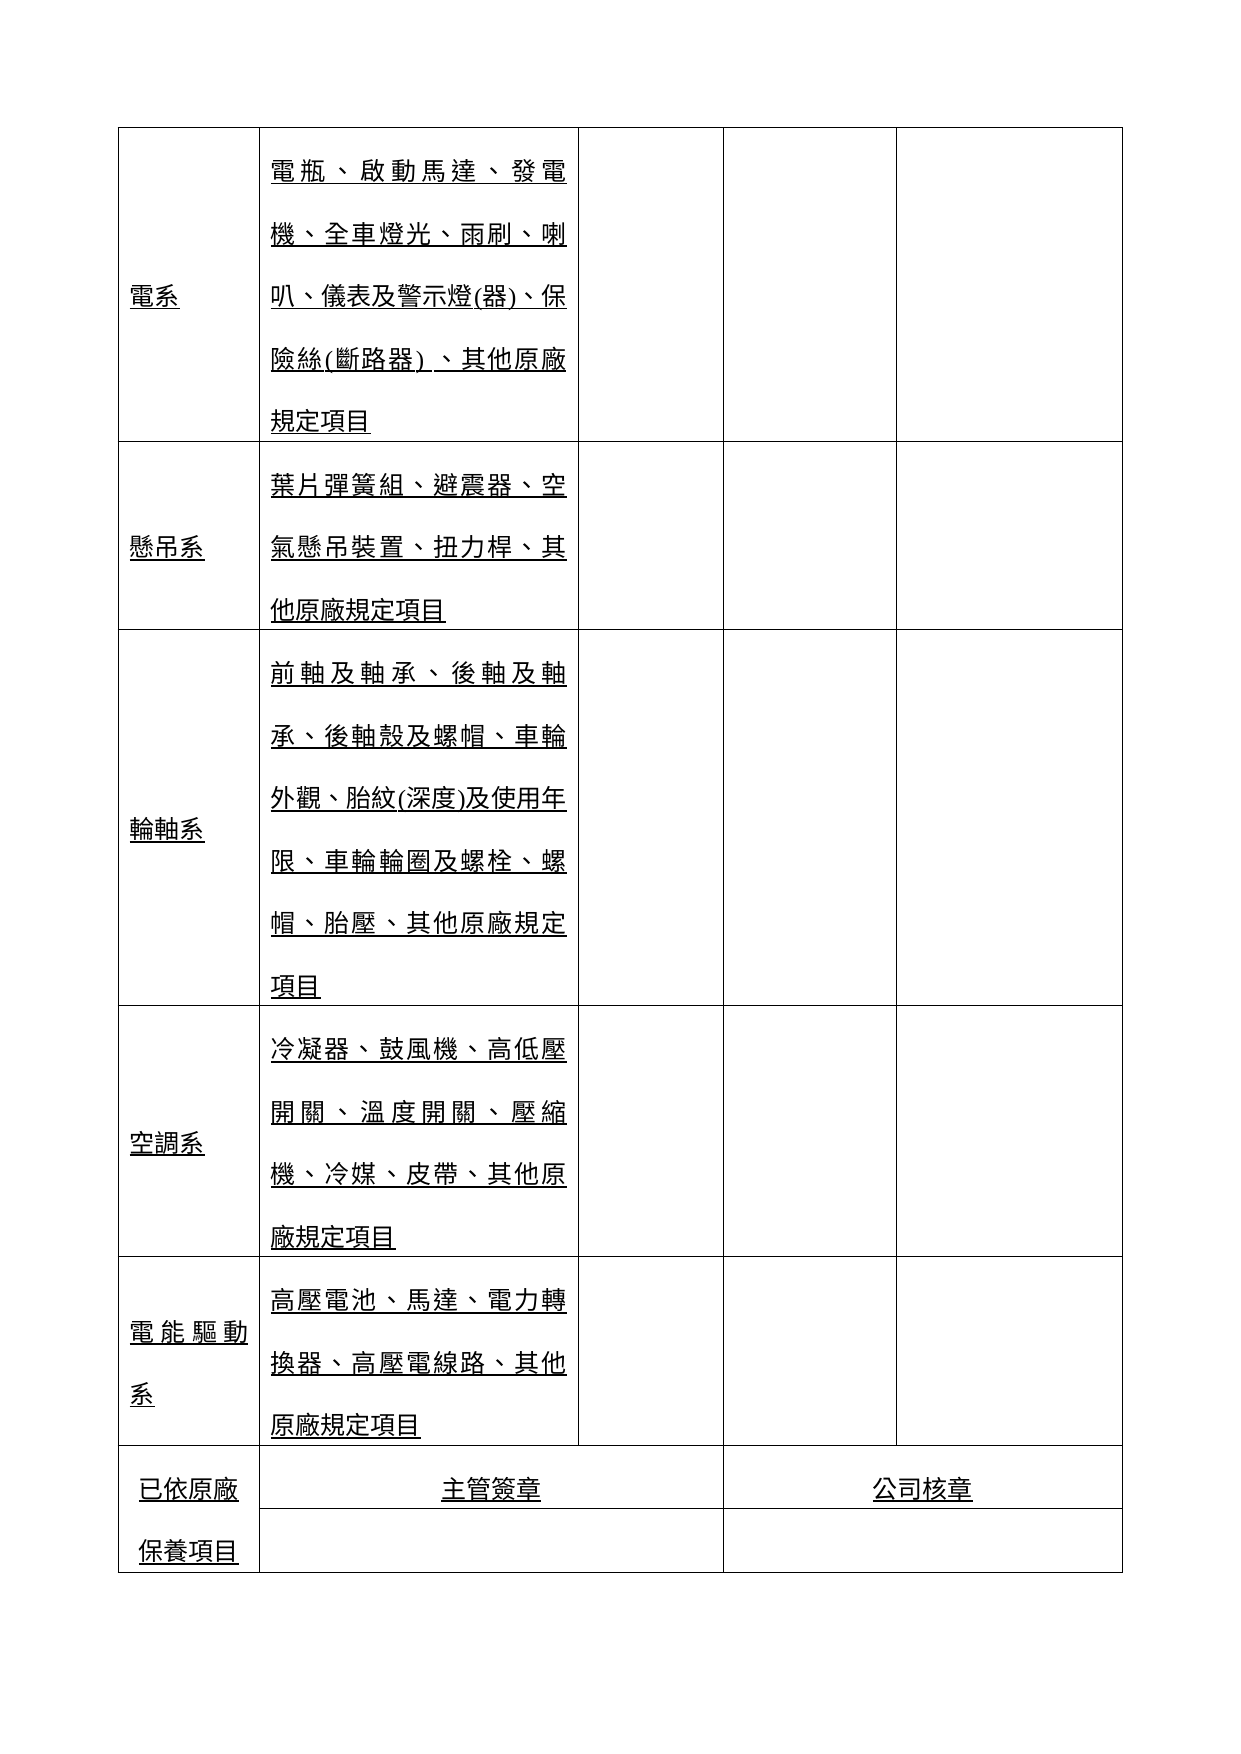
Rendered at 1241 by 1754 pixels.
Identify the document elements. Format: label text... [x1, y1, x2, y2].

table_cell 高壓電池、馬達、電力轉換器、高壓電線路、其他原廠規定項目 [260, 1257, 578, 1445]
table_cell 葉片彈簧組、避震器、空氣懸吊裝置、扭力桿、其他原廠規定項目 [260, 442, 578, 629]
table_cell 電系 [119, 128, 259, 441]
table_cell 主管簽章 [260, 1446, 723, 1508]
table_cell [260, 1509, 723, 1572]
table_cell [897, 1257, 1122, 1445]
table_cell 空調系 [119, 1006, 259, 1256]
table_cell [579, 1257, 723, 1445]
table_cell [579, 1006, 723, 1256]
table_cell 懸吊系 [119, 442, 259, 629]
table_cell 電瓶、啟動馬達、發電機、全車燈光、雨刷、喇叭、儀表及警示燈(器)、保險絲(斷路器) 、其他原廠規定項目 [260, 128, 578, 441]
table_cell [724, 1006, 896, 1256]
table_cell 已依原廠保養項目及週期規範完成保養 [119, 1446, 259, 1572]
table_cell [579, 630, 723, 1005]
table_cell [724, 1509, 1122, 1572]
table_cell 冷凝器、鼓風機、高低壓開關、溫度開關、壓縮機、冷媒、皮帶、其他原廠規定項目 [260, 1006, 578, 1256]
table_cell [897, 442, 1122, 629]
table_cell [724, 1257, 896, 1445]
table_cell 公司核章 [724, 1446, 1122, 1508]
table_cell [897, 128, 1122, 441]
table_cell [724, 128, 896, 441]
table_cell 電能驅動系 [119, 1257, 259, 1445]
table_cell [897, 1006, 1122, 1256]
table_cell [579, 442, 723, 629]
table_cell [724, 442, 896, 629]
table_cell [579, 128, 723, 441]
table_cell 前軸及軸承、後軸及軸承、後軸殼及螺帽、車輪外觀、胎紋(深度)及使用年限、車輪輪圈及螺栓、螺帽、胎壓、其他原廠規定項目 [260, 630, 578, 1005]
table_cell [897, 630, 1122, 1005]
table_cell 輪軸系 [119, 630, 259, 1005]
table_cell [724, 630, 896, 1005]
